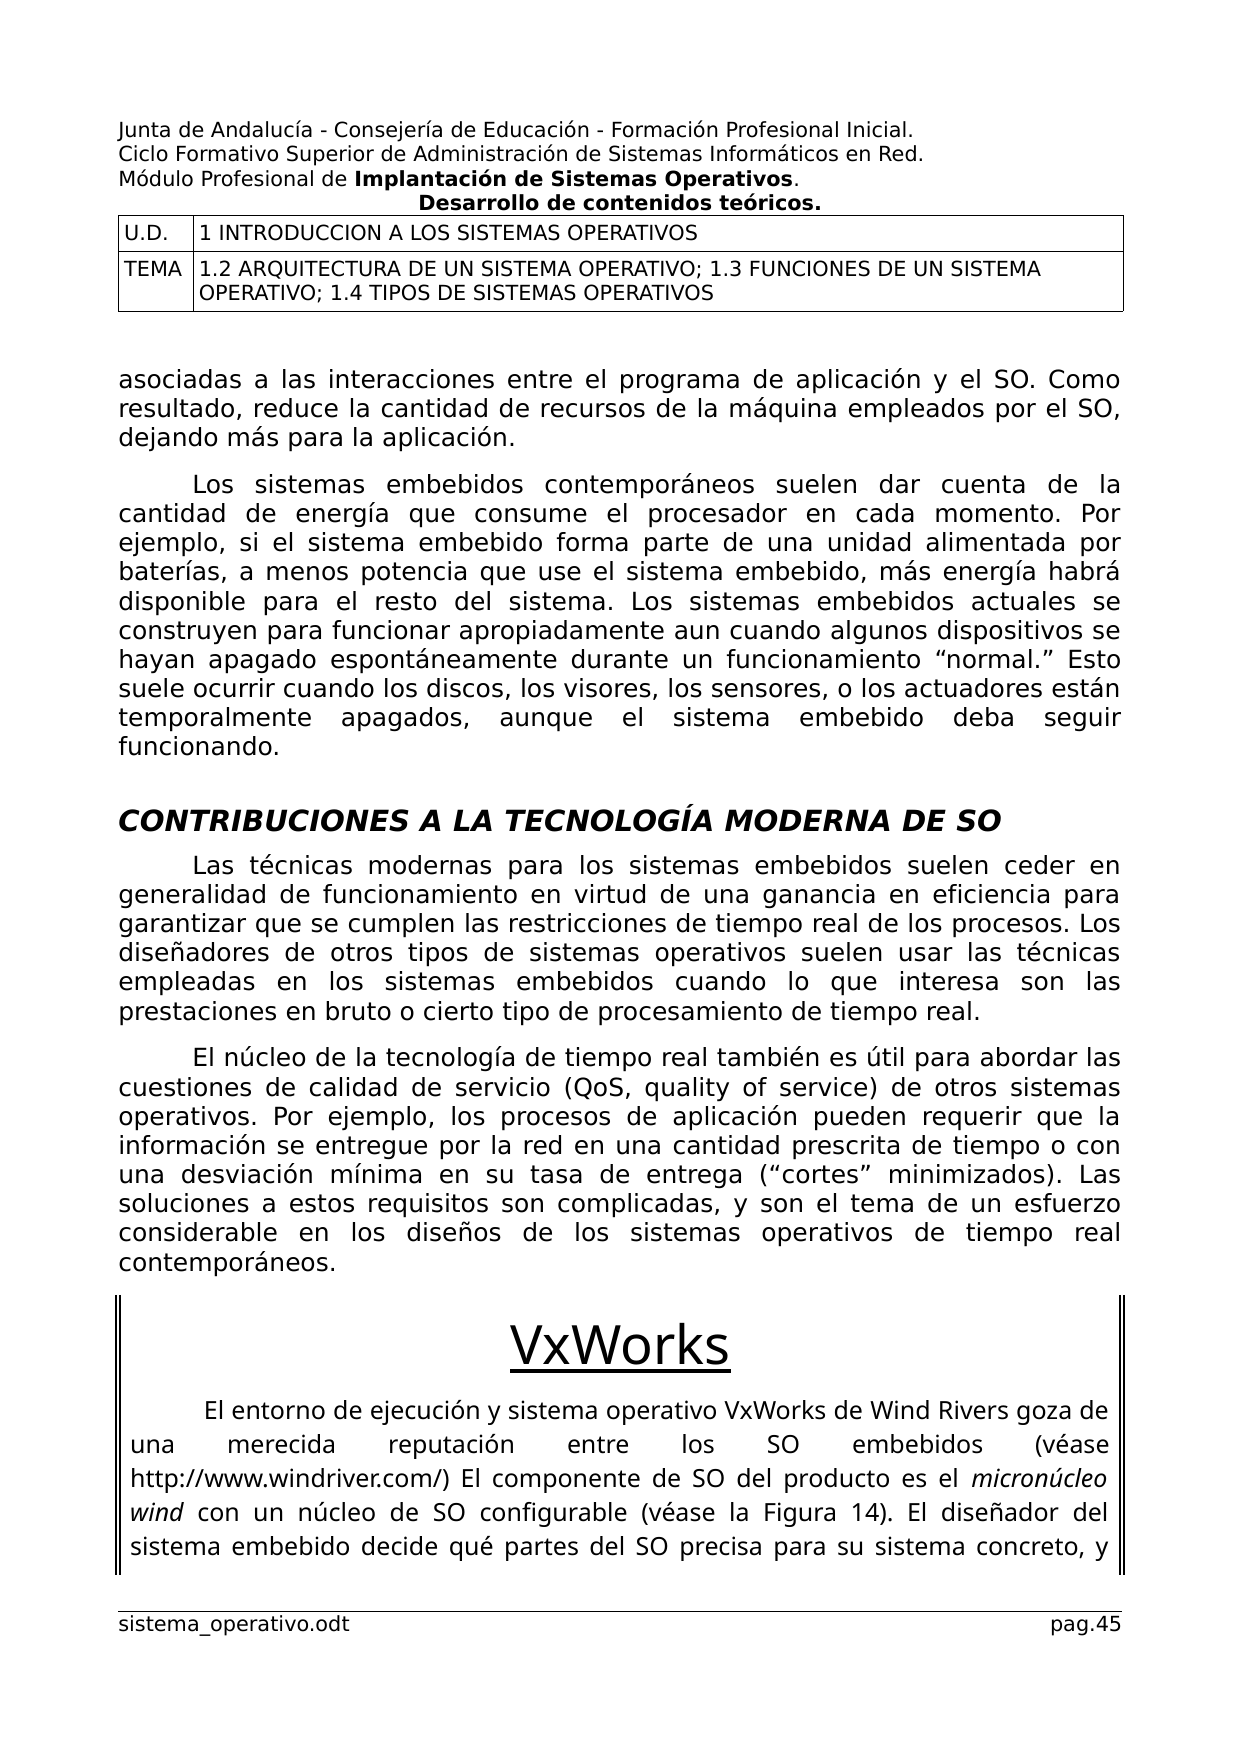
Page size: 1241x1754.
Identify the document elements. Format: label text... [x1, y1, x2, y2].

subtitle CONTRIBUCIONES A LA TECNOLOGÍA MODERNA DE SO [118, 804, 1122, 838]
text Los sistemas embebidos contemporáneos suelen dar cuenta de la cantidad de energía que consume el procesador en cada momento. Por ejemplo, si el sistema embebido forma parte de una unidad alimentada por baterías, a menos potencia que use el sistema embebido, más energía habrá disponible para el resto del sistema. Los sistemas embebidos actuales se construyen para funcionar apropiadamente aun cuando algunos dispositivos se hayan apagado espontáneamente durante un funcionamiento “normal.” Esto suele ocurrir cuando los discos, los visores, los sensores, o los actuadores están temporalmente apagados, aunque el sistema embebido deba seguir funcionando. [118, 470, 1122, 762]
text asociadas a las interacciones entre el programa de aplicación y el SO. Como resultado, reduce la cantidad de recursos de la máquina empleados por el SO, dejando más para la aplicación. [118, 365, 1122, 452]
table_header VxWorks El entorno de ejecución y sistema operativo VxWorks de Wind Rivers goza de una merecida reputación entre los SO embebidos (véase http://www.windriver.com/) El componente de SO del producto es el micronúcleo wind con un núcleo de SO configurable (véase la Figura 14). El diseñador del sistema embebido decide qué partes del SO precisa para su sistema concreto, y configura el núcleo del SO para incluir sólo aqúellas funciones del SO que precisa. El micronúcleo maneja la multiprogramación, las interrupciones y la planificación. Esta parte del SO permite implementar el soporte de tiempo real que precisa la capa de aplicación. El núcleo del SO aumenta la funcionalidad del micronúcleo proporcionando mecanismos opcionales para el paso de mensajes, la memoria compartida, el soporte de red, el soporte de gráficos, el soporte de Java, la sin cronización y demás. Esta extremada flexibilidad hace que el SO pueda ser configurado de modo que use muy poca memoria (Wind Rivers dice que el SO puede configurarse para funcionar en “unos pocos kilobytes de memoria”) aunque un sistema mínimo tal proporcionaría poca funcionalidad a las aplica ciones [121, 1295, 1119, 1575]
text El núcleo de la tecnología de tiempo real también es útil para abordar las cuestiones de calidad de servicio (QoS, quality of service) de otros sistemas operativos. Por ejemplo, los procesos de aplicación pueden requerir que la información se entregue por la red en una cantidad prescrita de tiempo o con una desviación mínima en su tasa de entrega (“cortes” minimizados). Las soluciones a estos requisitos son complicadas, y son el tema de un esfuerzo considerable en los diseños de los sistemas operativos de tiempo real contemporáneos. [118, 1044, 1122, 1277]
text Las técnicas modernas para los sistemas embebidos suelen ceder en generalidad de funcionamiento en virtud de una ganancia en eficiencia para garantizar que se cumplen las restricciones de tiempo real de los procesos. Los diseñadores de otros tipos de sistemas operativos suelen usar las técnicas empleadas en los sistemas embebidos cuando lo que interesa son las prestaciones en bruto o cierto tipo de procesamiento de tiempo real. [118, 851, 1122, 1026]
